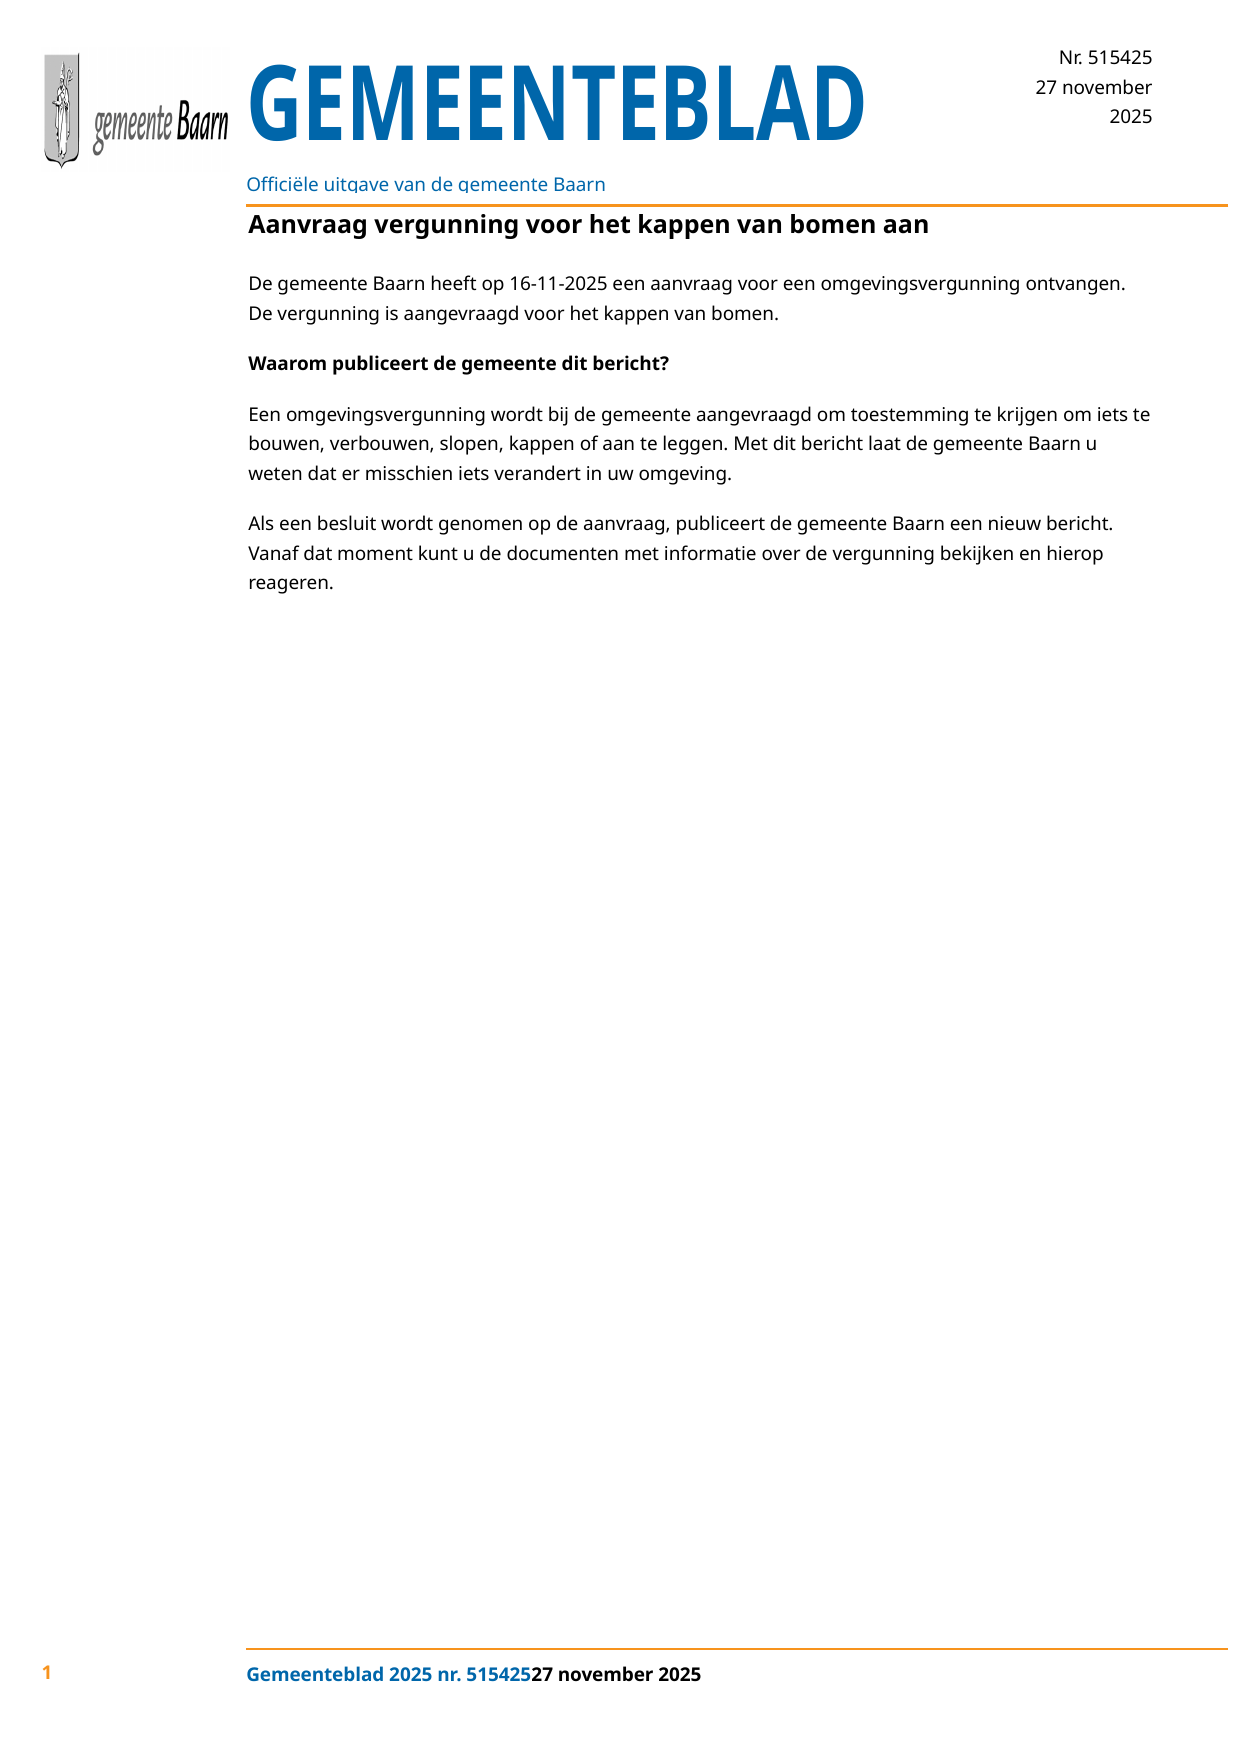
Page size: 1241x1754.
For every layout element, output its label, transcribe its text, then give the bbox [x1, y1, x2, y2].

text De gemeente Baarn heeft op 16-11-2025 een aanvraag voor een omgevingsvergunning ontvangen. De vergunning is aangevraagd voor het kappen van bomen. [248, 270, 1152, 326]
text Waarom publiceert de gemeente dit bericht? [248, 350, 1152, 376]
text Een omgevingsvergunning wordt bij de gemeente aangevraagd om toestemming te krijgen om iets te bouwen, verbouwen, slopen, kappen of aan te leggen. Met dit bericht laat de gemeente Baarn u weten dat er misschien iets verandert in uw omgeving. [248, 401, 1152, 486]
picture [41, 47, 231, 172]
text Als een besluit wordt genomen op de aanvraag, publiceert de gemeente Baarn een nieuw bericht. Vanaf dat moment kunt u de documenten met informatie over de vergunning bekijken en hierop reageren. [248, 510, 1152, 595]
text Aanvraag vergunning voor het kappen van bomen aan [248, 207, 1152, 241]
